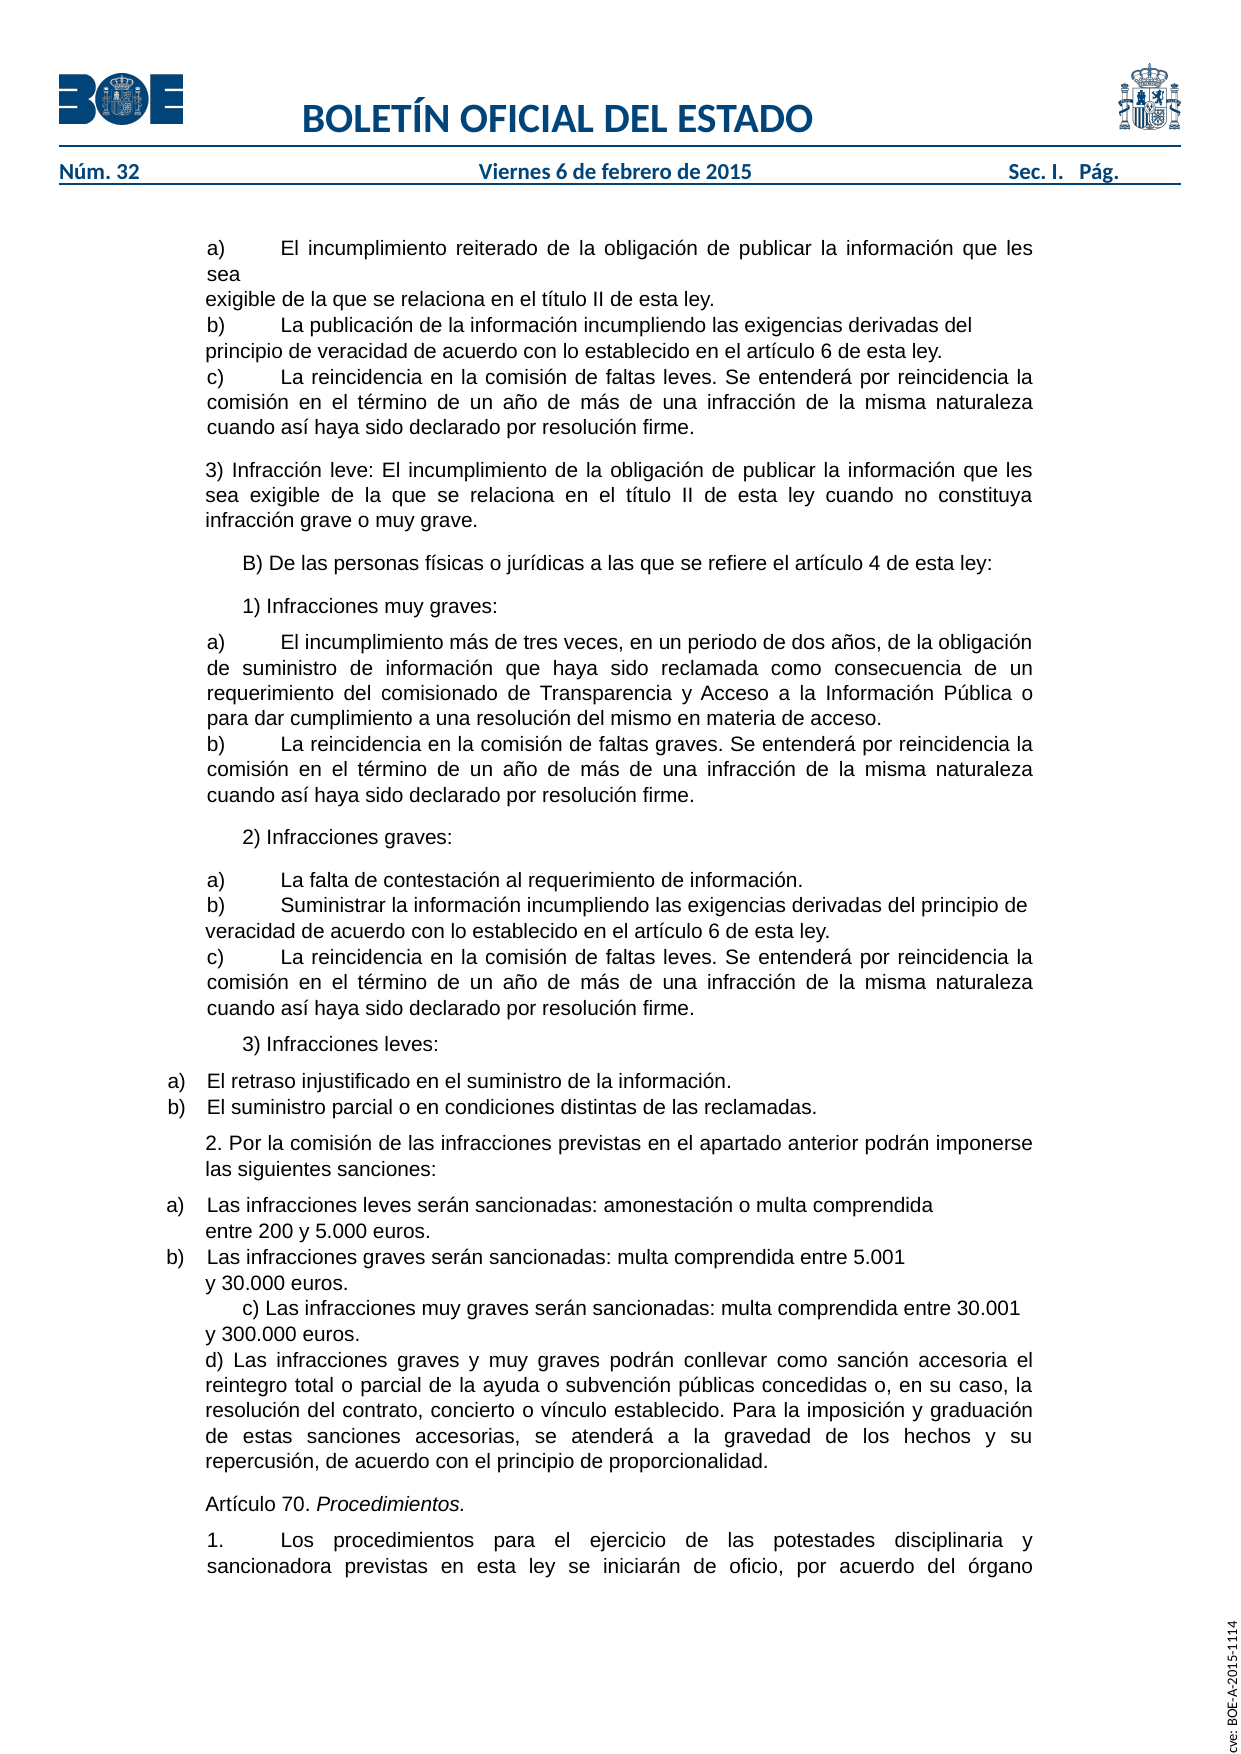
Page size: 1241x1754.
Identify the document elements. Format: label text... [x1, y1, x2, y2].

list La falta de contestación al requerimiento de información. [207, 867, 1034, 891]
text 1) Infracciones muy graves: [242, 593, 1034, 617]
list El incumplimiento más de tres veces, en un periodo de dos años, de la obligación de suministro de información que haya sido reclamada como consecuencia de un requerimiento del comisionado de Transparencia y Acceso a la Información Pública o para dar cumplimiento a una resolución del mismo en materia de acceso. [207, 630, 1034, 730]
text d) Las infracciones graves y muy graves podrán conllevar como sanción accesoria el reintegro total o parcial de la ayuda o subvención públicas concedidas o, en su caso, la resolución del contrato, concierto o vínculo establecido. Para la imposición y graduación de estas sanciones accesorias, se atenderá a la gravedad de los hechos y su repercusión, de acuerdo con el principio de proporcionalidad. [205, 1348, 1034, 1473]
list El retraso injustificado en el suministro de la información. [167, 1069, 1034, 1093]
text y 30.000 euros. [205, 1270, 1034, 1294]
text exigible de la que se relaciona en el título II de esta ley. [205, 287, 1034, 311]
text c) Las infracciones muy graves serán sancionadas: multa comprendida entre 30.001 [242, 1296, 1034, 1320]
list Las infracciones graves serán sancionadas: multa comprendida entre 5.001 [166, 1245, 1034, 1269]
list La publicación de la información incumpliendo las exigencias derivadas del [207, 313, 1034, 337]
list El suministro parcial o en condiciones distintas de las reclamadas. [167, 1094, 1034, 1118]
text 2) Infracciones graves: [242, 825, 1034, 849]
text y 300.000 euros. [205, 1322, 1034, 1346]
text B) De las personas físicas o jurídicas a las que se refiere el artículo 4 de esta ley: [242, 551, 1034, 575]
text principio de veracidad de acuerdo con lo establecido en el artículo 6 de esta ley. [205, 339, 1034, 363]
list La reincidencia en la comisión de faltas leves. Se entenderá por reincidencia la comisión en el término de un año de más de una infracción de la misma naturaleza cuando así haya sido declarado por resolución firme. [207, 364, 1034, 439]
text entre 200 y 5.000 euros. [205, 1219, 1034, 1243]
list Los procedimientos para el ejercicio de las potestades disciplinaria y sancionadora previstas en esta ley se iniciarán de oficio, por acuerdo del órgano [207, 1528, 1034, 1577]
text 2. Por la comisión de las infracciones previstas en el apartado anterior podrán imponerse las siguientes sanciones: [205, 1131, 1034, 1180]
list El incumplimiento reiterado de la obligación de publicar la información que les sea [207, 236, 1034, 286]
list La reincidencia en la comisión de faltas leves. Se entenderá por reincidencia la comisión en el término de un año de más de una infracción de la misma naturaleza cuando así haya sido declarado por resolución firme. [207, 945, 1034, 1019]
list La reincidencia en la comisión de faltas graves. Se entenderá por reincidencia la comisión en el término de un año de más de una infracción de la misma naturaleza cuando así haya sido declarado por resolución firme. [207, 732, 1034, 806]
text Artículo 70. Procedimientos. [205, 1491, 1034, 1515]
text 3) Infracción leve: El incumplimiento de la obligación de publicar la información que les sea exigible de la que se relaciona en el título II de esta ley cuando no constituya infracción grave o muy grave. [205, 458, 1034, 532]
list Las infracciones leves serán sancionadas: amonestación o multa comprendida [166, 1193, 1034, 1217]
text 3) Infracciones leves: [242, 1032, 1034, 1056]
list Suministrar la información incumpliendo las exigencias derivadas del principio de [207, 893, 1034, 917]
text veracidad de acuerdo con lo establecido en el artículo 6 de esta ley. [205, 919, 1034, 943]
